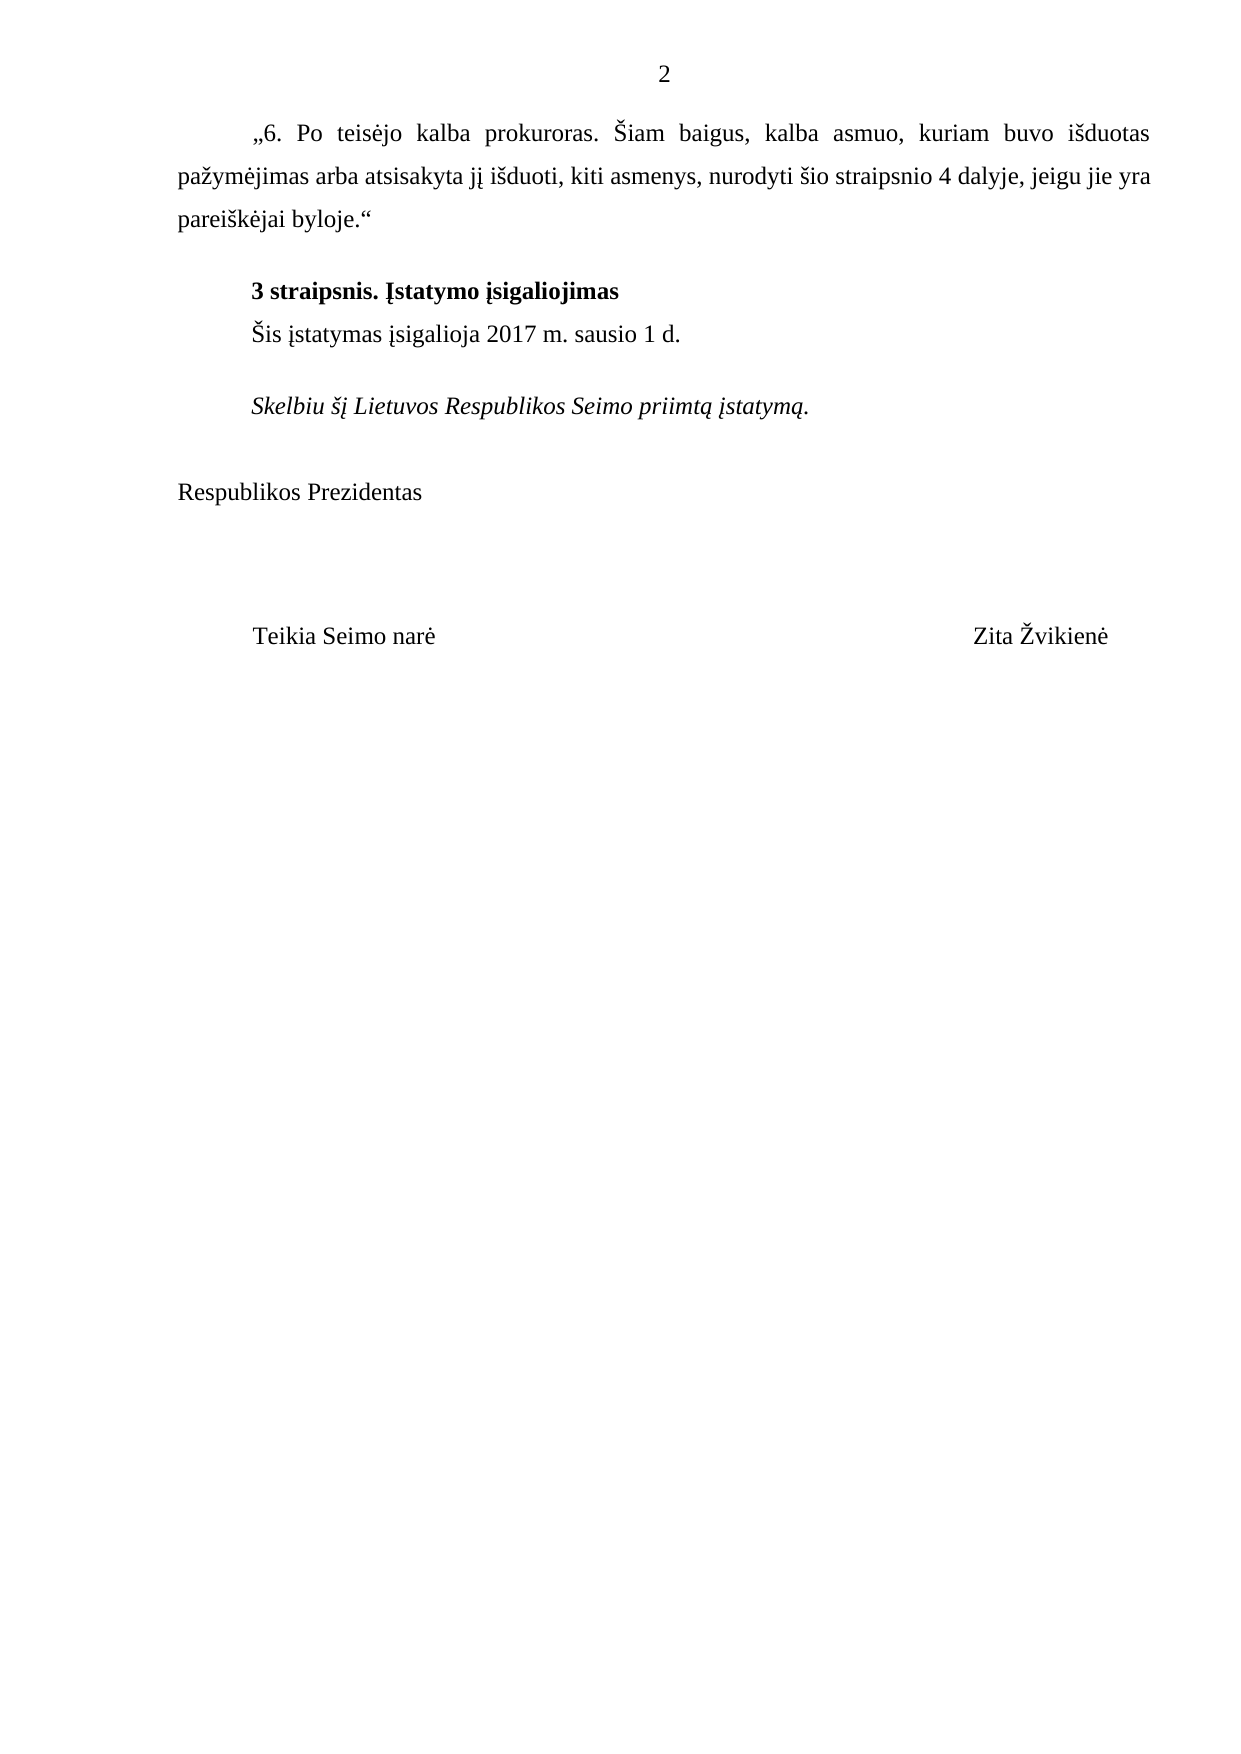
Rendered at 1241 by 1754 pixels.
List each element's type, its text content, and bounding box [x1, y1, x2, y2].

text „6. Po teisėjo kalba prokuroras. Šiam baigus, kalba asmuo, kuriam buvo išduotas pažymėjimas arba atsisakyta jį išduoti, kiti asmenys, nurodyti šio straipsnio 4 dalyje, jeigu jie yra pareiškėjai byloje.“ [177, 118, 1152, 233]
text Skelbiu šį Lietuvos Respublikos Seimo priimtą įstatymą. [177, 391, 1152, 420]
text 3 straipsnis. Įstatymo įsigaliojimas [177, 276, 1152, 305]
text Respublikos Prezidentas [177, 477, 1152, 506]
text Teikia Seimo narė Zita Žvikienė [177, 621, 1152, 650]
text Šis įstatymas įsigalioja 2017 m. sausio 1 d. [177, 319, 1152, 348]
